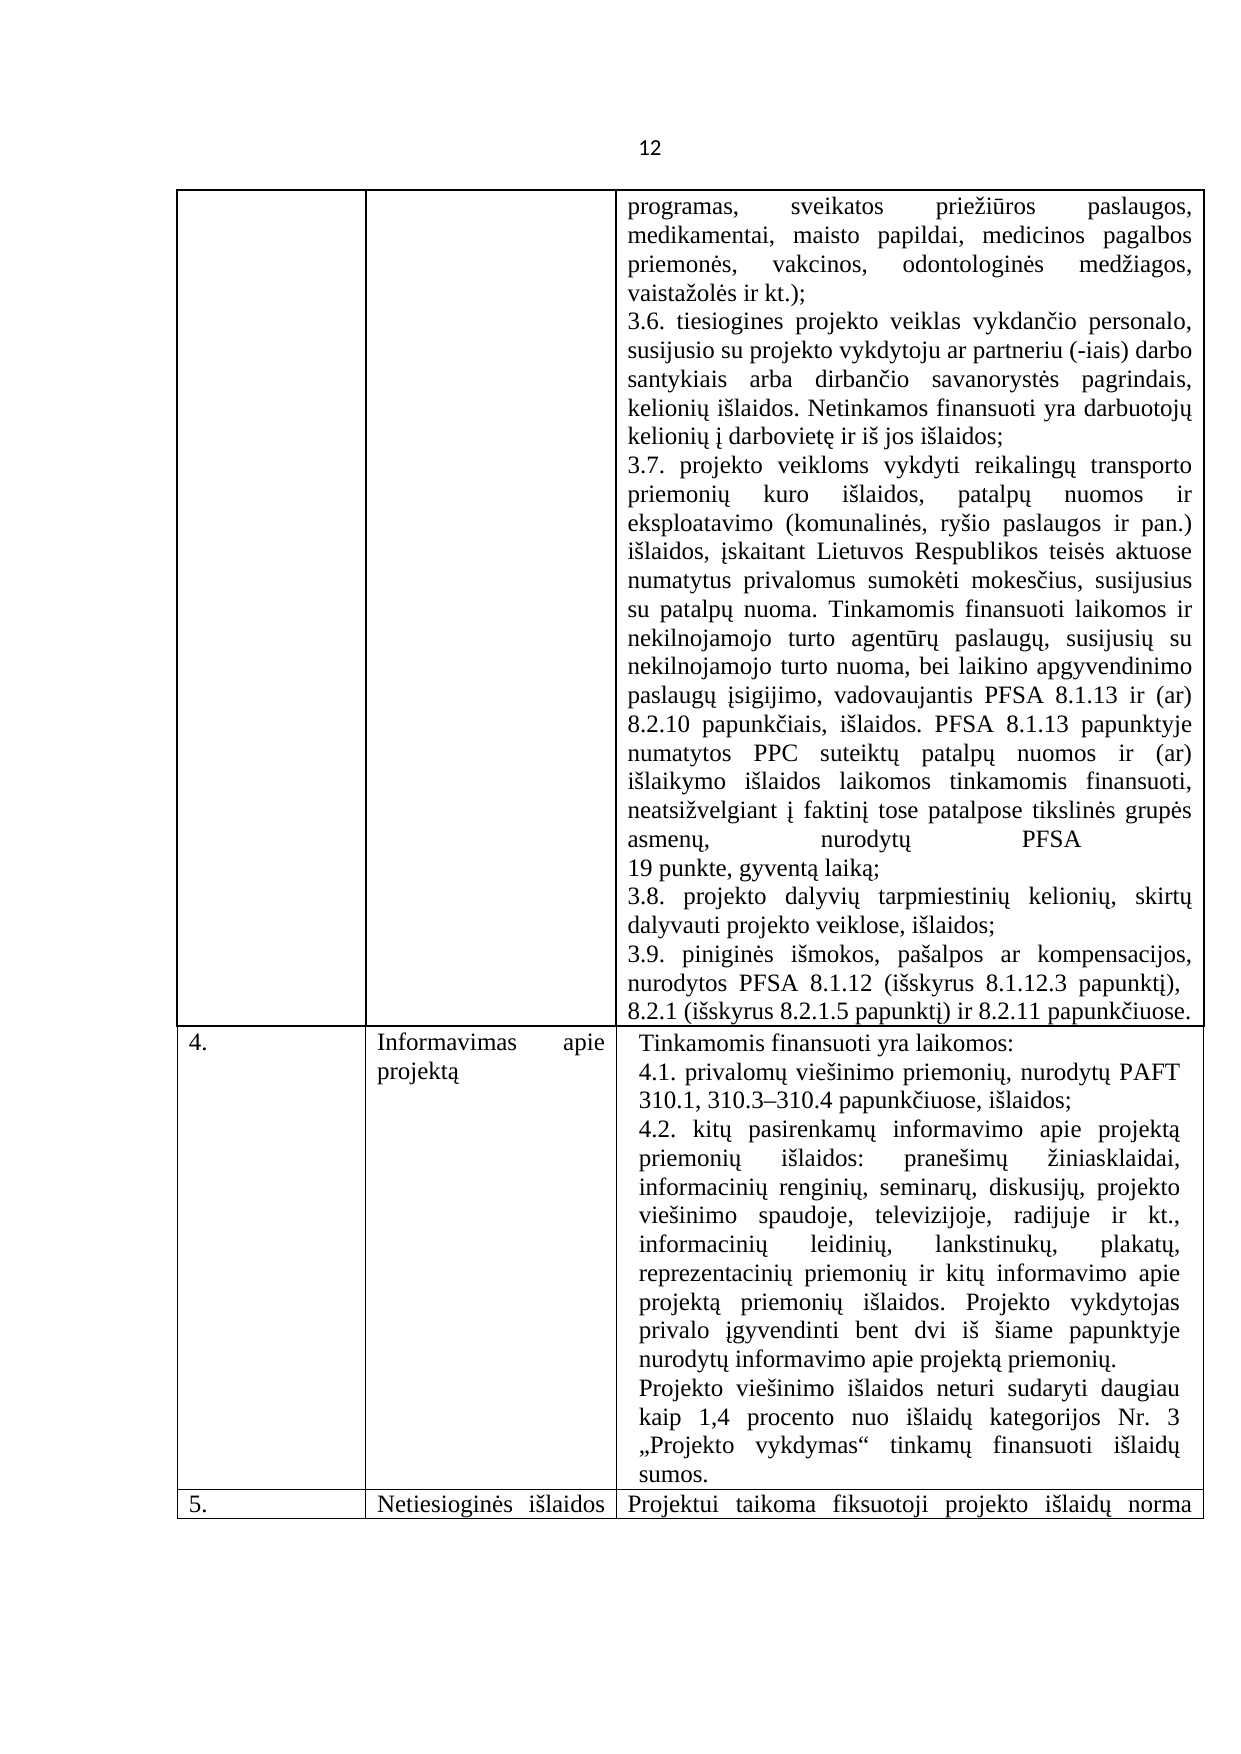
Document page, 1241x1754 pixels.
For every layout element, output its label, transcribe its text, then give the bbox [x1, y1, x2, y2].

table_cell [367, 191, 615, 1025]
table_cell programas, sveikatos priežiūros paslaugos, medikamentai, maisto papildai, medicinos pagalbos priemonės, vakcinos, odontologinės medžiagos, vaistažolės ir kt.); 3.6. tiesiogines projekto veiklas vykdančio personalo, susijusio su projekto vykdytoju ar partneriu (-iais) darbo santykiais arba dirbančio savanorystės pagrindais, kelionių išlaidos. Netinkamos finansuoti yra darbuotojų kelionių į darbovietę ir iš jos išlaidos; 3.7. projekto veikloms vykdyti reikalingų transporto priemonių kuro išlaidos, patalpų nuomos ir eksploatavimo (komunalinės, ryšio paslaugos ir pan.) išlaidos, įskaitant Lietuvos Respublikos teisės aktuose numatytus privalomus sumokėti mokesčius, susijusius su patalpų nuoma. Tinkamomis finansuoti laikomos ir nekilnojamojo turto agentūrų paslaugų, susijusių su nekilnojamojo turto nuoma, bei laikino apgyvendinimo paslaugų įsigijimo, vadovaujantis PFSA 8.1.13 ir (ar) 8.2.10 papunkčiais, išlaidos. PFSA 8.1.13 papunktyje numatytos PPC suteiktų patalpų nuomos ir (ar) išlaikymo išlaidos laikomos tinkamomis finansuoti, neatsižvelgiant į faktinį tose patalpose tikslinės grupės asmenų, nurodytų PFSA 19 punkte, gyventą laiką; 3.8. projekto dalyvių tarpmiestinių kelionių, skirtų dalyvauti projekto veiklose, išlaidos; 3.9. piniginės išmokos, pašalpos ar kompensacijos, nurodytos PFSA 8.1.12 (išskyrus 8.1.12.3 papunktį), 8.2.1 (išskyrus 8.2.1.5 papunktį) ir 8.2.11 papunkčiuose. [617, 191, 1203, 1025]
table_cell [1193, 1027, 1203, 1488]
table_header Tinkamomis finansuoti yra laikomos: 4.1. privalomų viešinimo priemonių, nurodytų PAFT 310.1, 310.3–310.4 papunkčiuose, išlaidos; 4.2. kitų pasirenkamų informavimo apie projektą priemonių išlaidos: pranešimų žiniasklaidai, informacinių renginių, seminarų, diskusijų, projekto viešinimo spaudoje, televizijoje, radijuje ir kt., informacinių leidinių, lankstinukų, plakatų, reprezentacinių priemonių ir kitų informavimo apie projektą priemonių išlaidos. Projekto vykdytojas privalo įgyvendinti bent dvi iš šiame papunktyje nurodytų informavimo apie projektą priemonių. Projekto viešinimo išlaidos neturi sudaryti daugiau kaip 1,4 procento nuo išlaidų kategorijos Nr. 3 „Projekto vykdymas“ tinkamų finansuoti išlaidų sumos. [628, 1028, 1192, 1488]
table_cell 5. [178, 1490, 365, 1518]
table_cell [617, 1027, 627, 1488]
table_cell [178, 191, 365, 1025]
table_cell 4. [178, 1027, 365, 1488]
table_cell Netiesioginės išlaidos [366, 1490, 616, 1518]
table_cell Projektui taikoma fiksuotoji projekto išlaidų norma [617, 1490, 1203, 1518]
table_cell Informavimas apie projektą [366, 1027, 616, 1488]
